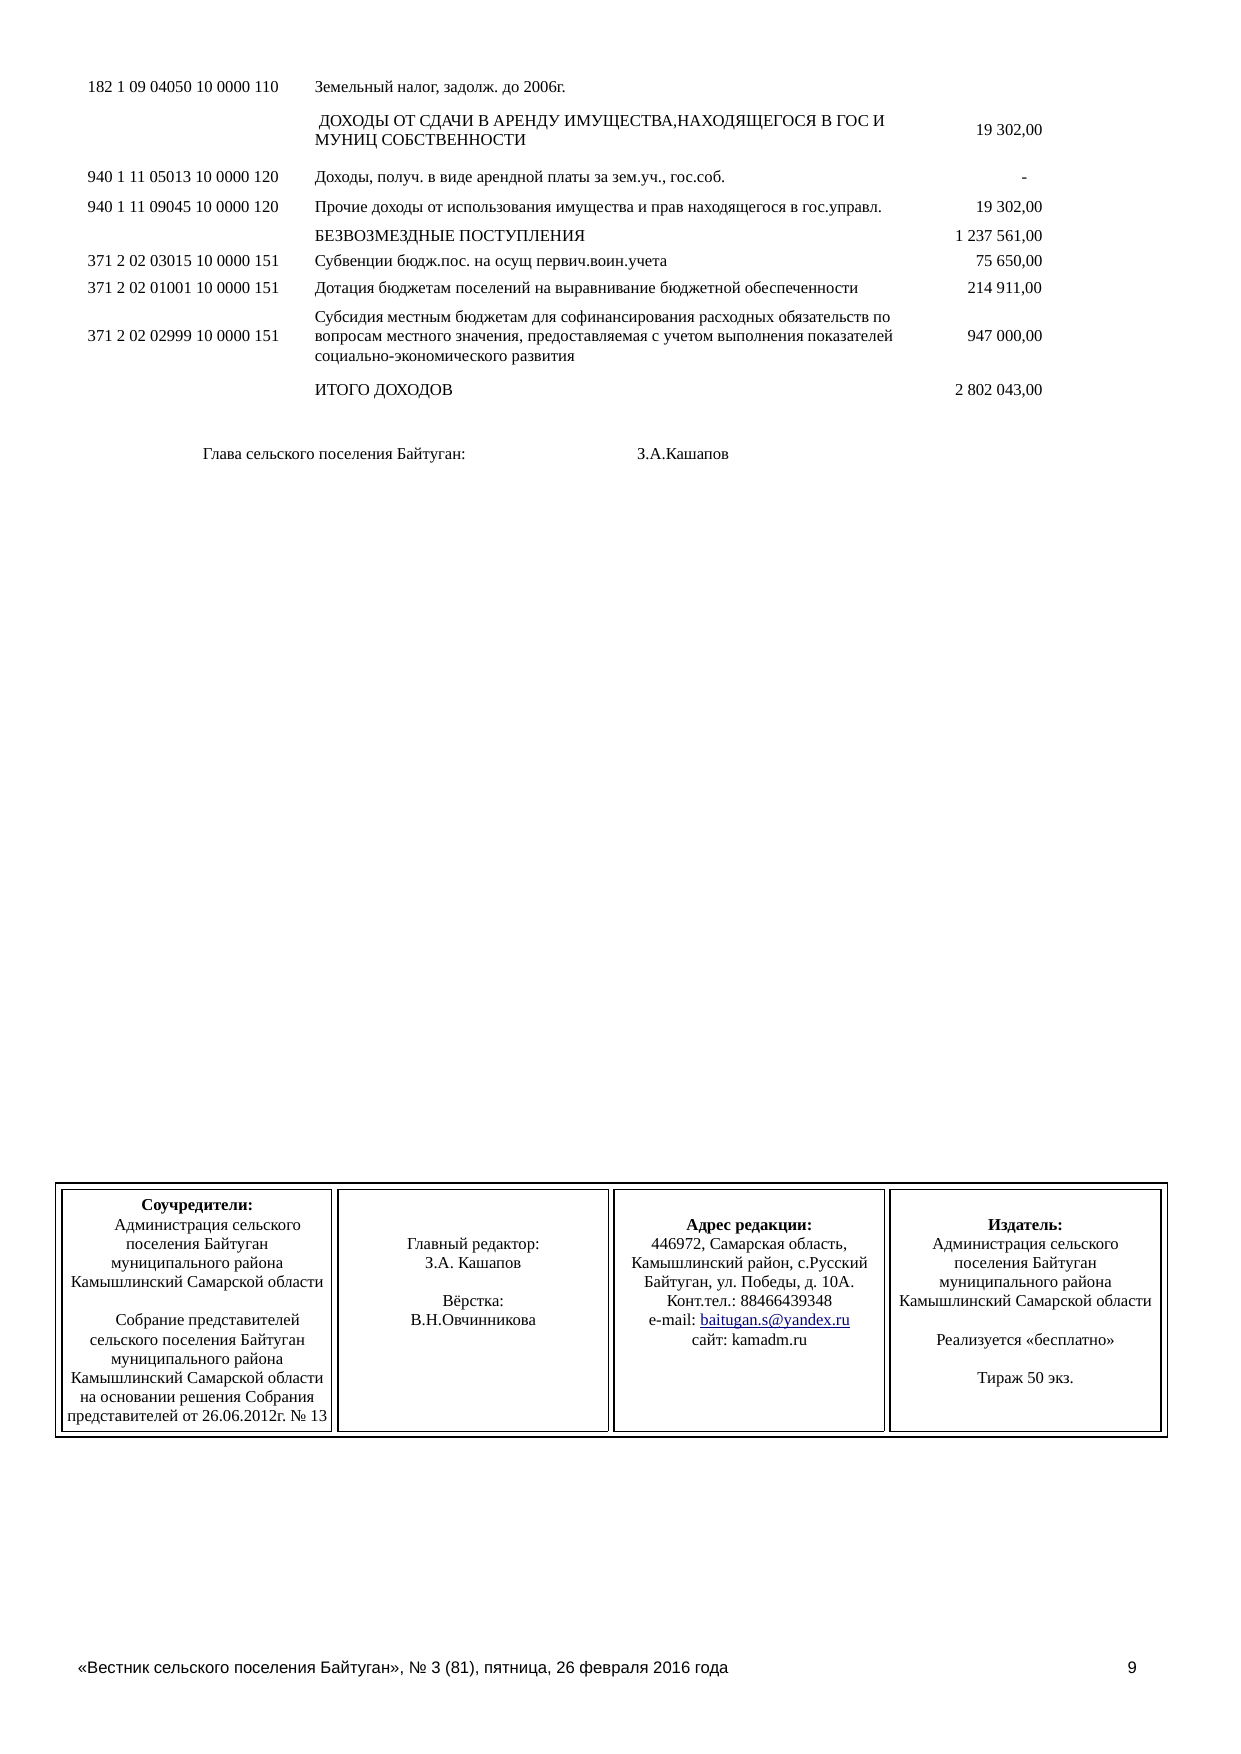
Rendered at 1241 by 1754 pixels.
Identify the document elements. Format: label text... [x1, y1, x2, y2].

table_cell 1 237 561,00 [913, 223, 1121, 247]
table_cell [88, 223, 314, 247]
table_cell ДОХОДЫ ОТ СДАЧИ В АРЕНДУ ИМУЩЕСТВА,НАХОДЯЩЕГОСЯ В ГОС И МУНИЦ СОБСТВЕННОСТИ [315, 96, 913, 163]
table_cell 940 1 11 05013 10 0000 120 [88, 163, 314, 190]
table_cell Субвенции бюдж.пос. на осущ первич.воин.учета [315, 248, 913, 274]
table_cell [88, 407, 203, 501]
table_cell 940 1 11 09045 10 0000 120 [88, 190, 314, 222]
table_header Издатель: Администрация сельского поселения Байтуган муниципального района Камышлинский Самарской области Реализуется «бесплатно» Тираж 50 экз. [887, 1184, 1163, 1431]
table_header Главный редактор: З.А. Кашапов Вёрстка: В.Н.Овчинникова [335, 1184, 611, 1431]
table_cell [88, 96, 314, 163]
table_cell БЕЗВОЗМЕЗДНЫЕ ПОСТУПЛЕНИЯ [315, 223, 913, 247]
table_cell [88, 371, 314, 407]
table_cell 214 911,00 [913, 274, 1121, 301]
table_cell 19 302,00 [913, 96, 1121, 163]
table_cell [913, 77, 1121, 96]
table_cell - [913, 163, 1121, 190]
table_cell Доходы, получ. в виде арендной платы за зем.уч., гос.соб. [315, 163, 913, 190]
table_cell 371 2 02 03015 10 0000 151 [88, 248, 314, 274]
table_cell 371 2 02 02999 10 0000 151 [88, 301, 314, 371]
table_cell 182 1 09 04050 10 0000 110 [88, 77, 314, 96]
table_cell 947 000,00 [913, 301, 1121, 371]
table_cell Земельный налог, задолж. до 2006г. [315, 77, 913, 96]
table_cell ИТОГО ДОХОДОВ [315, 371, 913, 407]
table_header Адрес редакции: 446972, Самарская область, Камышлинский район, с.Русский Байтуган, ул. Победы, д. 10А. Конт.тел.: 88466439348 e-mail: baitugan.s@yandex.ru сайт: kamadm.ru [611, 1184, 887, 1431]
table_cell 19 302,00 [913, 190, 1121, 222]
table_cell 371 2 02 01001 10 0000 151 [88, 274, 314, 301]
table_cell Прочие доходы от использования имущества и прав находящегося в гос.управл. [315, 190, 913, 222]
table_cell Субсидия местным бюджетам для софинансирования расходных обязательств по вопросам местного значения, предоставляемая с учетом выполнения показателей социально-экономического развития [315, 301, 913, 371]
table_cell 2 802 043,00 [913, 371, 1121, 407]
table_cell 75 650,00 [913, 248, 1121, 274]
table_cell Глава сельского поселения Байтуган: З.А.Кашапов [203, 407, 1121, 501]
table_cell Дотация бюджетам поселений на выравнивание бюджетной обеспеченности [315, 274, 913, 301]
table_header Соучредители: Администрация сельского поселения Байтуган муниципального района Камышлинский Самарской области Собрание представителей сельского поселения Байтуган муниципального района Камышлинский Самарской области на основании решения Собрания представителей от 26.06.2012г. № 13 [59, 1184, 335, 1431]
